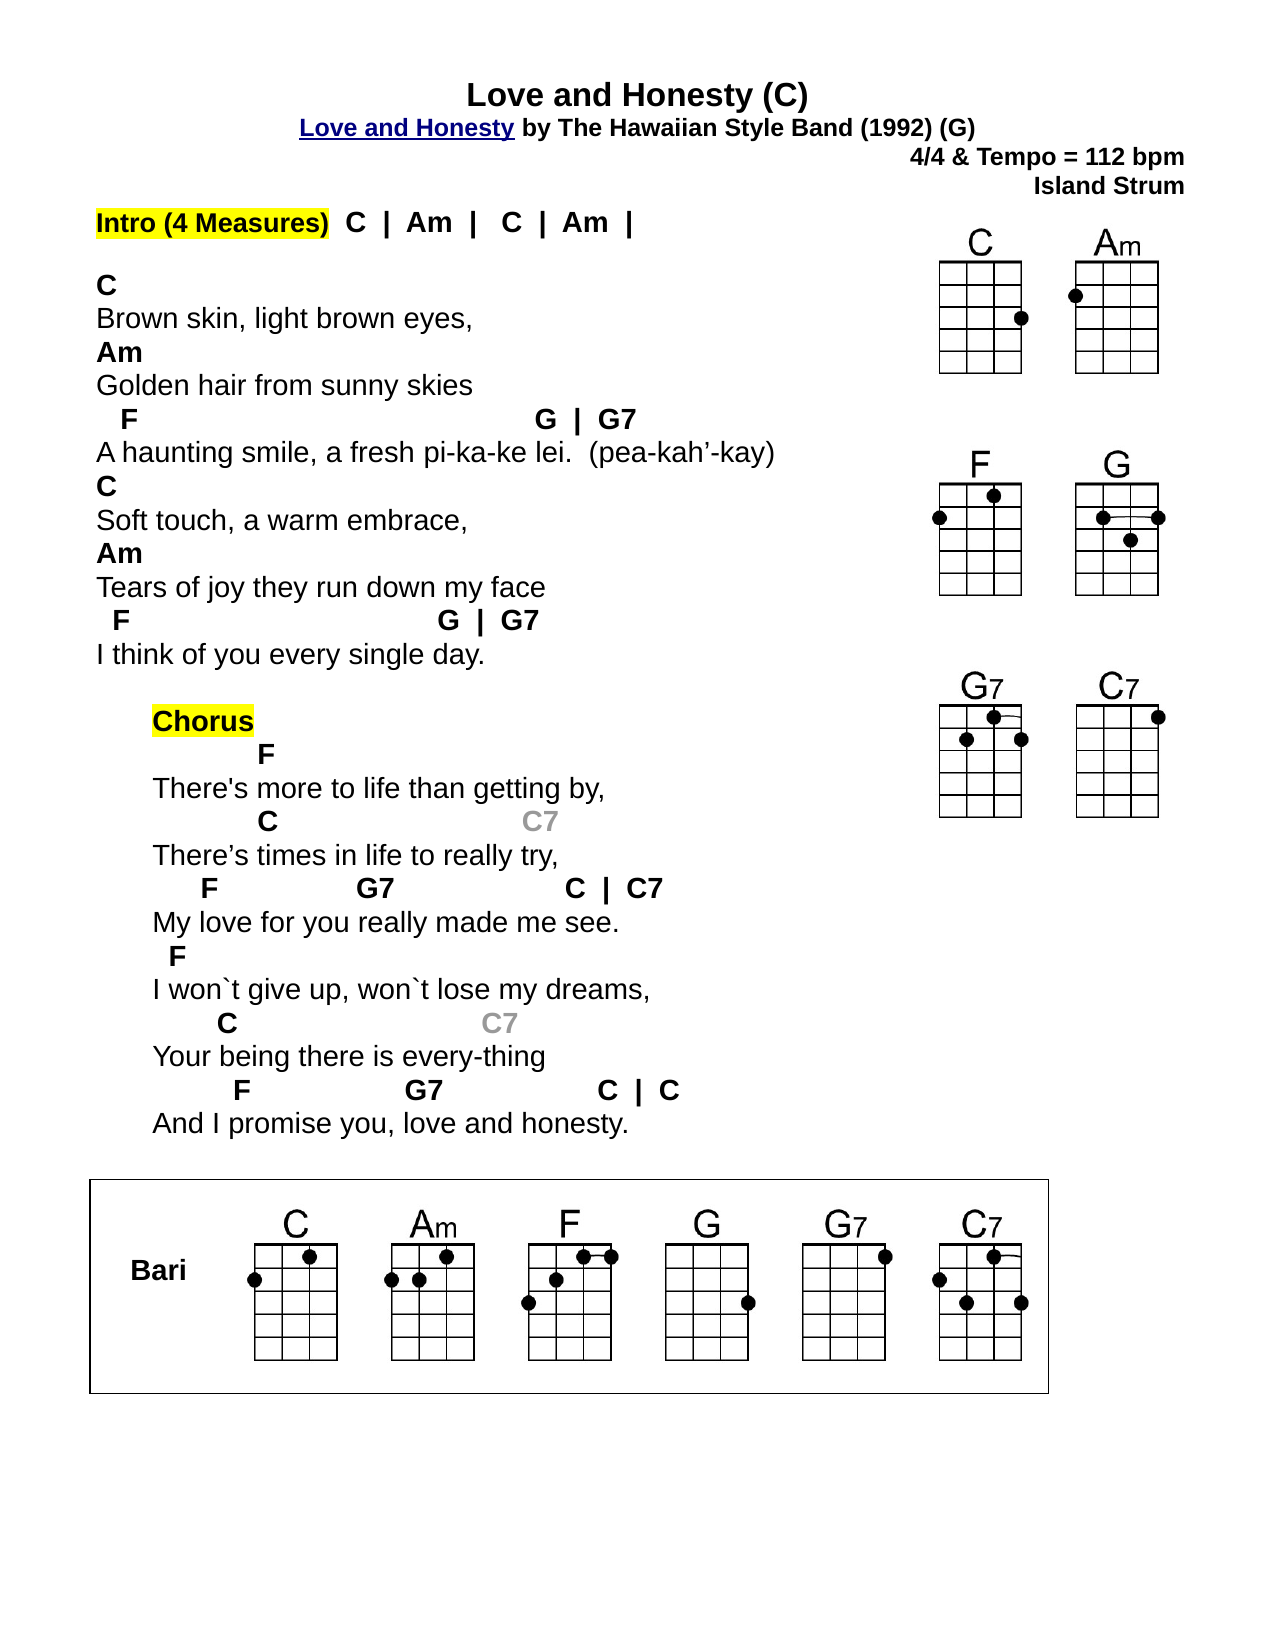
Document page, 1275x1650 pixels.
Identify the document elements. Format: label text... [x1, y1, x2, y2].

picture [506, 1186, 633, 1383]
text Island Strum [90, 171, 1185, 200]
table_header [912, 200, 1048, 405]
picture [1053, 427, 1180, 617]
picture [1054, 649, 1180, 839]
picture [917, 427, 1043, 617]
picture [917, 1186, 1043, 1383]
text 4/4 & Tempo = 112 bpm [90, 142, 1185, 171]
table_cell [364, 1180, 501, 1393]
table_cell [1049, 421, 1185, 627]
table_cell [912, 405, 1048, 421]
picture [917, 648, 1043, 839]
table_cell [1049, 849, 1185, 1179]
picture [643, 1186, 770, 1383]
table_header Intro (4 Measures) C | Am | C | Am | C Brown skin, light brown eyes, Am Golden hair from sunny skies F G | G7 A haunting smile, a fresh pi-ka-ke lei. (pea-kah’-kay) C Soft touch, a warm embrace, Am Tears of joy they run down my face F G | G7 I think of you every single day. Chorus F There's more to life than getting by, C C7 There’s times in life to really try, F G7 C | C7 My love for you really made me see. F I won`t give up, won`t lose my dreams, C C7 Your being there is every-thing F G7 C | C And I promise you, love and honesty. [90, 200, 912, 1179]
table_cell [912, 421, 1048, 627]
picture [917, 205, 1043, 395]
table_cell [227, 1180, 364, 1393]
text Love and Honesty by The Hawaiian Style Band (1992) (G) [90, 113, 1185, 142]
picture [780, 1186, 907, 1383]
picture [232, 1186, 359, 1383]
table_header [1049, 200, 1185, 405]
table_cell [912, 627, 1048, 643]
table_cell Bari [91, 1180, 227, 1393]
table_cell [912, 643, 1048, 849]
table_cell [1049, 405, 1185, 421]
text Love and Honesty (C) [90, 75, 1185, 113]
table_cell [501, 1180, 638, 1393]
table_cell [1049, 627, 1185, 643]
table_cell [1049, 643, 1185, 849]
table_cell [775, 1180, 912, 1393]
picture [1053, 205, 1180, 395]
picture [369, 1186, 495, 1383]
table_cell [912, 1180, 1048, 1393]
table_cell [638, 1180, 775, 1393]
table_cell [912, 849, 1048, 1179]
table_cell [1049, 1179, 1185, 1393]
